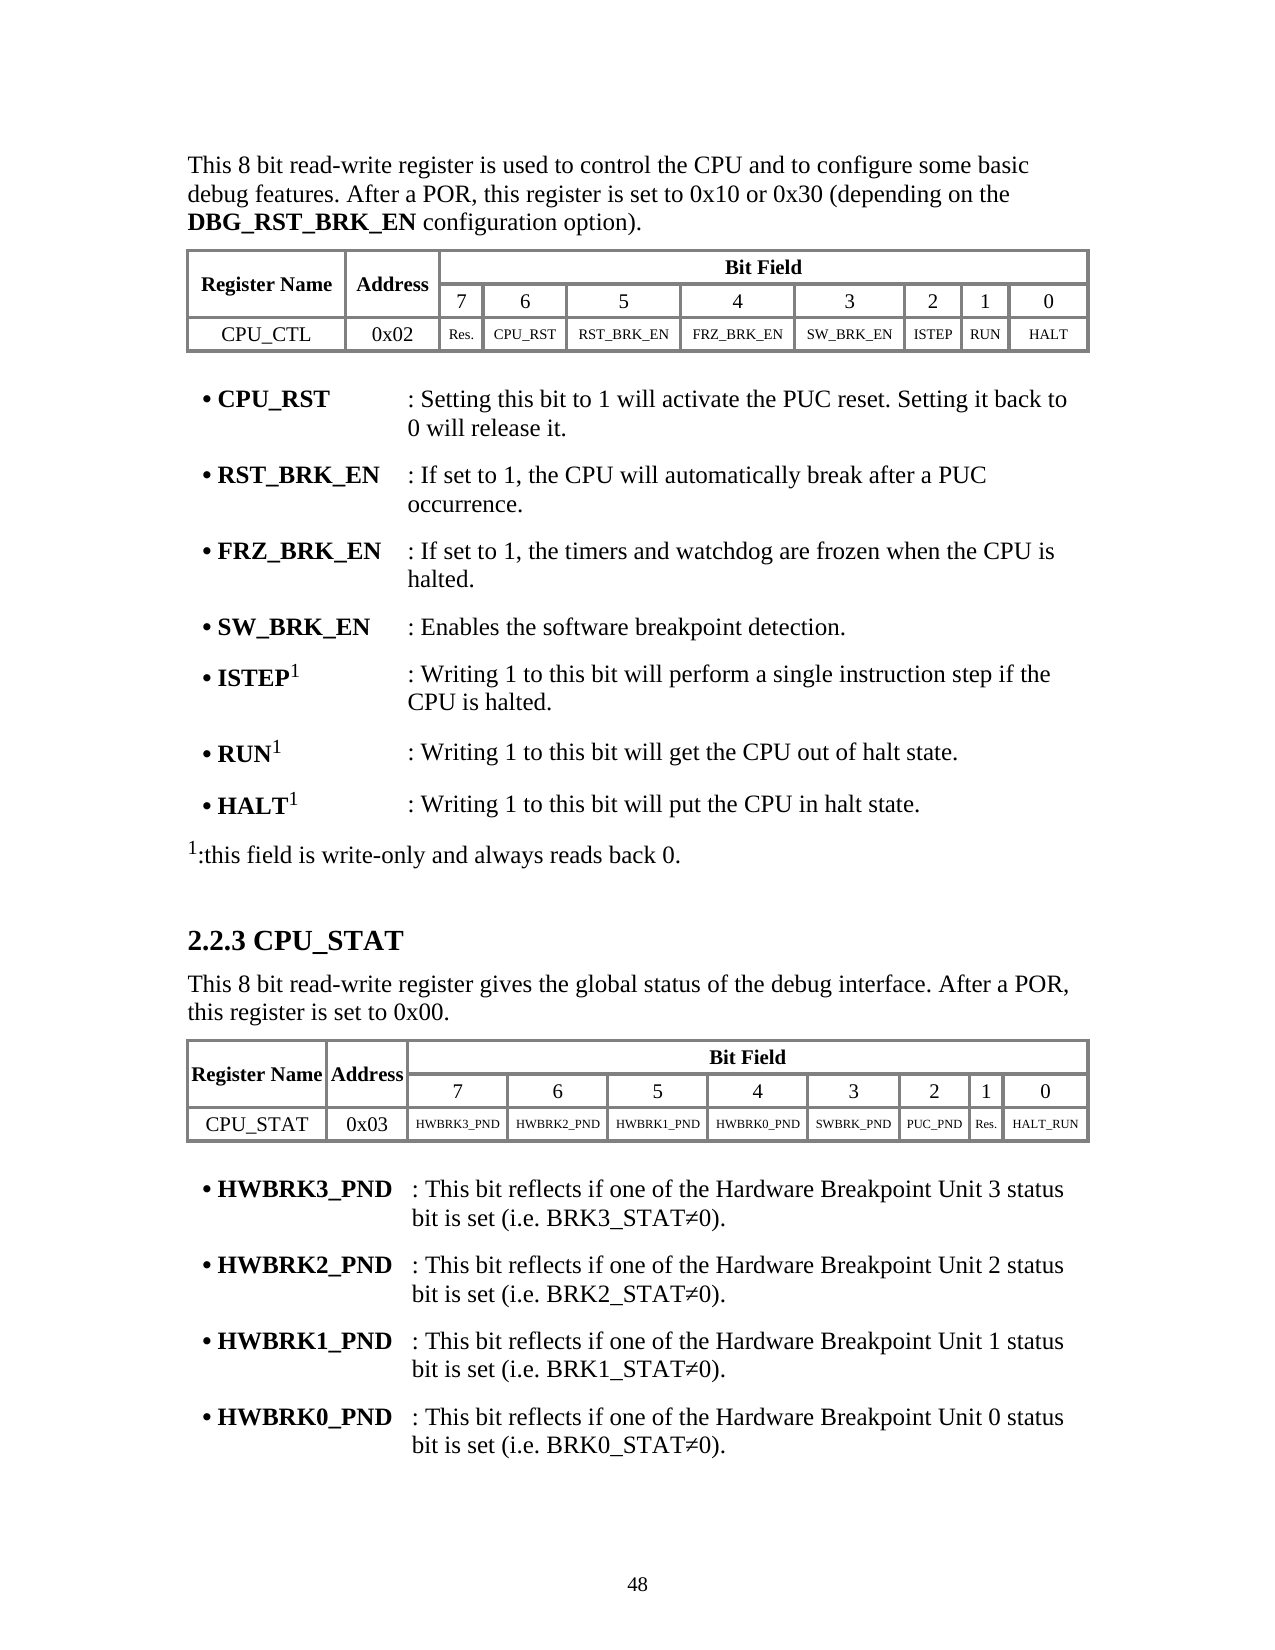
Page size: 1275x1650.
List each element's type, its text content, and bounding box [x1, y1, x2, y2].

table_cell HWBRK0_PND [709, 1109, 806, 1139]
table_header Register Name [189, 252, 344, 316]
table_cell 5 [568, 286, 679, 316]
table_cell 0 [1005, 1076, 1086, 1106]
table_cell PUC_PND [901, 1109, 968, 1139]
table_cell RST_BRK_EN [568, 319, 679, 349]
table_cell HALT_RUN [1005, 1109, 1086, 1139]
table_cell • HWBRK2_PND [200, 1247, 409, 1323]
table_cell • HWBRK0_PND [200, 1399, 409, 1474]
table_cell : If set to 1, the CPU will automatically break after a PUC occurrence. [404, 457, 1088, 533]
table_cell 6 [485, 286, 565, 316]
table_cell 0x03 [328, 1109, 406, 1139]
table_cell • RUN1 [200, 732, 404, 783]
table_cell Res. [441, 319, 481, 349]
table_cell HALT [1011, 319, 1086, 349]
table_cell : If set to 1, the timers and watchdog are frozen when the CPU is halted. [404, 533, 1088, 609]
table_cell [187, 1399, 199, 1474]
table_cell CPU_STAT [189, 1109, 325, 1139]
table_cell • ISTEP1 [200, 656, 404, 732]
table_cell 2 [901, 1076, 968, 1106]
table_cell 2 [906, 286, 960, 316]
table_cell Res. [971, 1109, 1001, 1139]
table_header : This bit reflects if one of the Hardware Breakpoint Unit 3 status bit is set (i.e. BRK3_STAT≠0). [409, 1171, 1088, 1247]
table_cell • FRZ_BRK_EN [200, 533, 404, 609]
table_cell : This bit reflects if one of the Hardware Breakpoint Unit 1 status bit is set (i.e. BRK1_STAT≠0). [409, 1323, 1088, 1399]
table_header : Setting this bit to 1 will activate the PUC reset. Setting it back to 0 will release it. [404, 381, 1088, 457]
table_header [187, 381, 199, 457]
table_cell 3 [809, 1076, 898, 1106]
table_cell HWBRK2_PND [509, 1109, 606, 1139]
table_cell SW_BRK_EN [796, 319, 903, 349]
table_cell 7 [441, 286, 481, 316]
table_cell : Writing 1 to this bit will get the CPU out of halt state. [404, 732, 1088, 783]
table_cell 3 [796, 286, 903, 316]
table_cell : This bit reflects if one of the Hardware Breakpoint Unit 0 status bit is set (i.e. BRK0_STAT≠0). [409, 1399, 1088, 1474]
table_cell • HWBRK1_PND [200, 1323, 409, 1399]
table_cell CPU_RST [485, 319, 565, 349]
table_cell • SW_BRK_EN [200, 609, 404, 656]
table_cell : Writing 1 to this bit will put the CPU in halt state. [404, 784, 1088, 835]
text 1:this field is write-only and always reads back 0. [187, 835, 1088, 869]
table_cell • HALT1 [200, 784, 404, 835]
table_cell [187, 732, 199, 783]
table_cell 0 [1011, 286, 1086, 316]
table_header [187, 1171, 199, 1247]
table_cell 4 [709, 1076, 806, 1106]
table_header Address [347, 252, 438, 316]
table_cell [187, 656, 199, 732]
table_cell [187, 784, 199, 835]
table_cell HWBRK3_PND [409, 1109, 506, 1139]
table_header Register Name [189, 1042, 325, 1106]
table_cell FRZ_BRK_EN [682, 319, 793, 349]
table_cell CPU_CTL [189, 319, 344, 349]
table_cell 4 [682, 286, 793, 316]
table_header • HWBRK3_PND [200, 1171, 409, 1247]
table_cell [187, 1323, 199, 1399]
table_header Bit Field [441, 252, 1086, 282]
table_cell SWBRK_PND [809, 1109, 898, 1139]
table_cell 0x02 [347, 319, 438, 349]
table_cell • RST_BRK_EN [200, 457, 404, 533]
table_cell : Writing 1 to this bit will perform a single instruction step if the CPU is halted. [404, 656, 1088, 732]
table_cell : Enables the software breakpoint detection. [404, 609, 1088, 656]
text This 8 bit read-write register gives the global status of the debug interface. After a POR, this register is set to 0x00. [187, 969, 1088, 1026]
table_cell 1 [971, 1076, 1001, 1106]
table_cell [187, 457, 199, 533]
table_cell HWBRK1_PND [609, 1109, 706, 1139]
table_header • CPU_RST [200, 381, 404, 457]
table_cell RUN [963, 319, 1007, 349]
table_header Bit Field [409, 1042, 1086, 1072]
table_cell [187, 609, 199, 656]
table_cell ISTEP [906, 319, 960, 349]
table_cell 7 [409, 1076, 506, 1106]
table_header Address [328, 1042, 406, 1106]
table_cell 1 [963, 286, 1007, 316]
table_cell [187, 1247, 199, 1323]
table_cell : This bit reflects if one of the Hardware Breakpoint Unit 2 status bit is set (i.e. BRK2_STAT≠0). [409, 1247, 1088, 1323]
table_cell 6 [509, 1076, 606, 1106]
table_cell 5 [609, 1076, 706, 1106]
text 2.2.3 CPU_STAT [187, 923, 1088, 956]
text This 8 bit read-write register is used to control the CPU and to configure some basic debug features. After a POR, this register is set to 0x10 or 0x30 (depending on the DBG_RST_BRK_EN configuration option). [187, 150, 1088, 236]
table_cell [187, 533, 199, 609]
